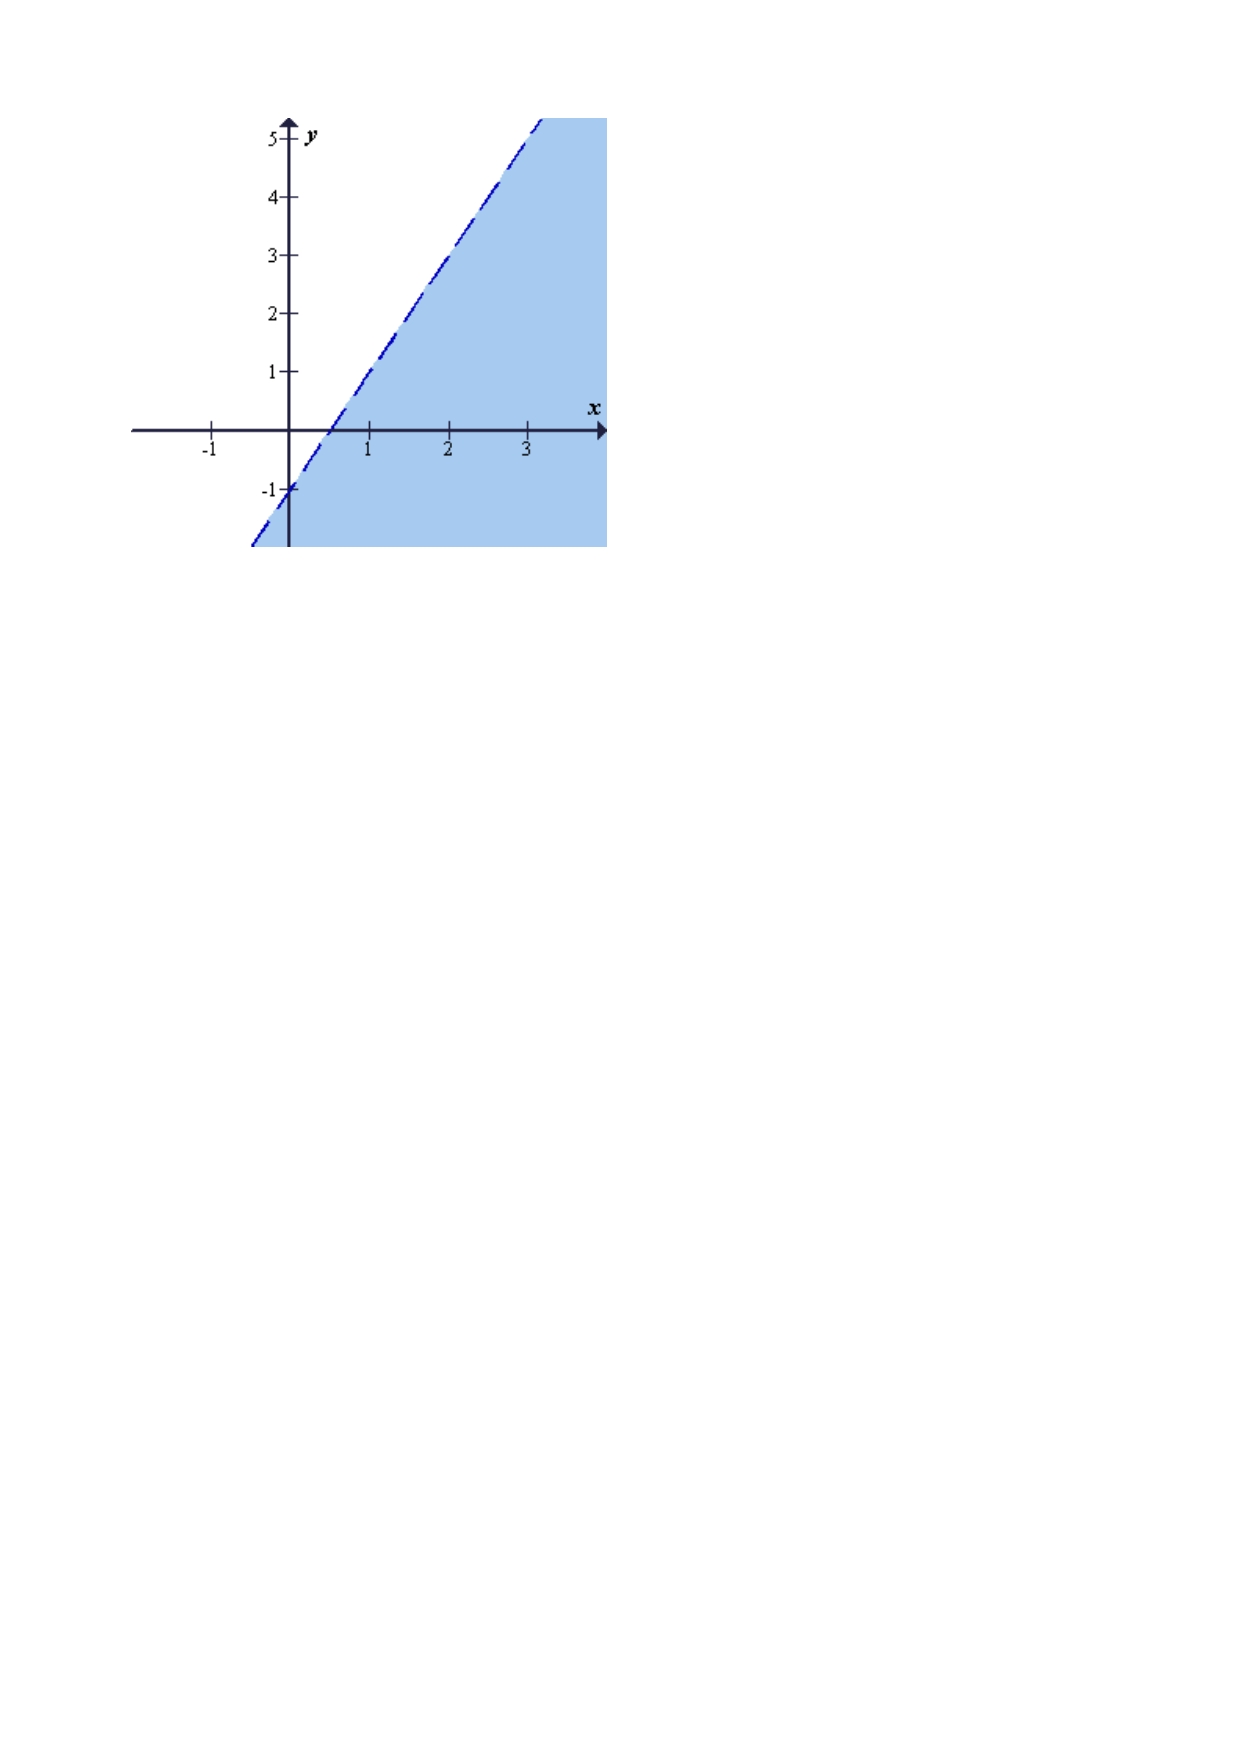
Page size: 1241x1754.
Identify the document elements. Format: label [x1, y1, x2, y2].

picture [131, 118, 607, 547]
